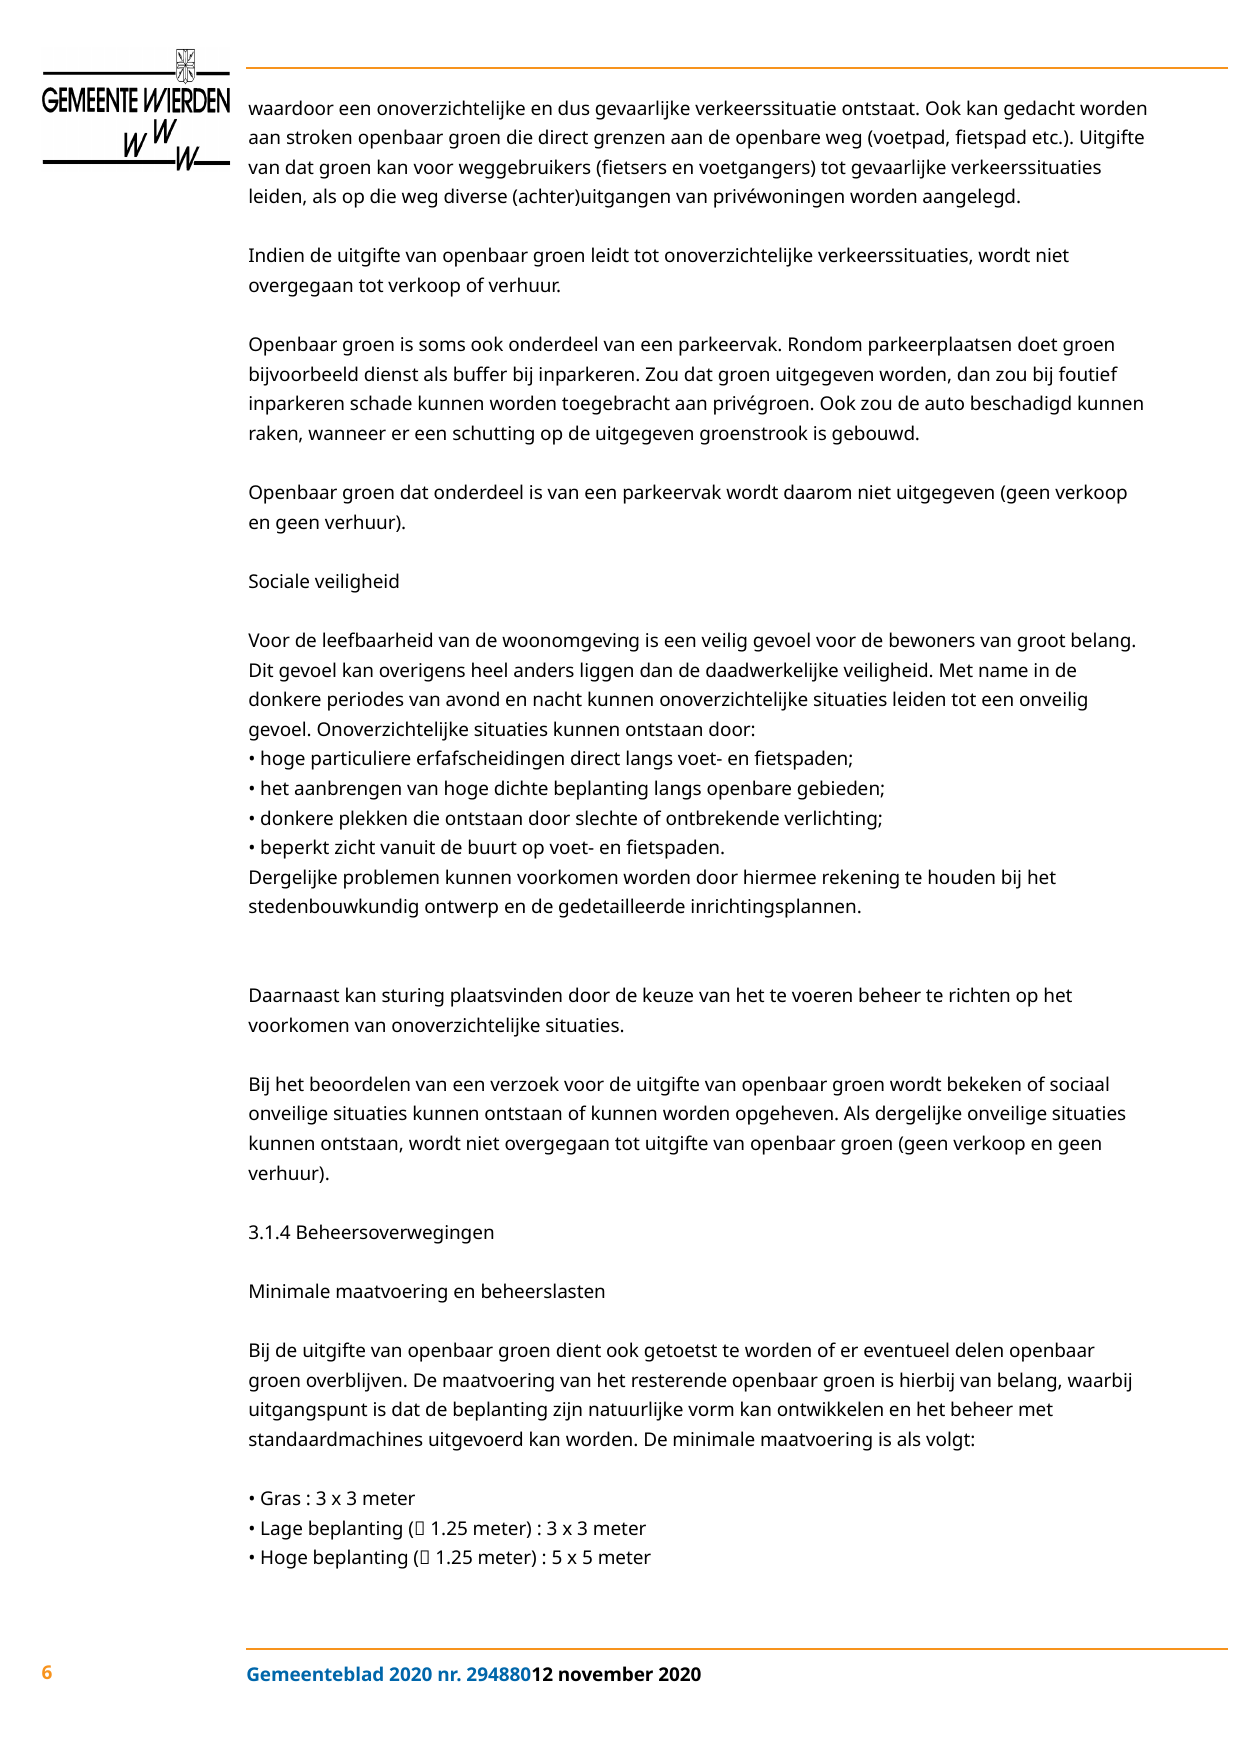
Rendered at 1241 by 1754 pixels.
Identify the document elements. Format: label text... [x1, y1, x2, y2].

text • Gras : 3 x 3 meter [248, 1485, 1152, 1511]
text Openbaar groen is soms ook onderdeel van een parkeervak. Rondom parkeerplaatsen doet groen bijvoorbeeld dienst als buffer bij inparkeren. Zou dat groen uitgegeven worden, dan zou bij foutief inparkeren schade kunnen worden toegebracht aan privégroen. Ook zou de auto beschadigd kunnen raken, wanneer er een schutting op de uitgegeven groenstrook is gebouwd. [248, 331, 1152, 446]
text • het aanbrengen van hoge dichte beplanting langs openbare gebieden; [248, 775, 1152, 801]
text Minimale maatvoering en beheerslasten [248, 1278, 1152, 1304]
text Sociale veiligheid [248, 568, 1152, 594]
picture [41, 47, 231, 172]
text • beperkt zicht vanuit de buurt op voet- en fietspaden. [248, 834, 1152, 860]
text • donkere plekken die ontstaan door slechte of ontbrekende verlichting; [248, 805, 1152, 831]
text Voor de leefbaarheid van de woonomgeving is een veilig gevoel voor de bewoners van groot belang. Dit gevoel kan overigens heel anders liggen dan de daadwerkelijke veiligheid. Met name in de donkere periodes van avond en nacht kunnen onoverzichtelijke situaties leiden tot een onveilig gevoel. Onoverzichtelijke situaties kunnen ontstaan door: [248, 627, 1152, 742]
text Openbaar groen dat onderdeel is van een parkeervak wordt daarom niet uitgegeven (geen verkoop en geen verhuur). [248, 479, 1152, 535]
text Indien de uitgifte van openbaar groen leidt tot onoverzichtelijke verkeerssituaties, wordt niet overgegaan tot verkoop of verhuur. [248, 243, 1152, 298]
text 3.1.4 Beheersoverwegingen [248, 1219, 1152, 1245]
text Bij de uitgifte van openbaar groen dient ook getoetst te worden of er eventueel delen openbaar groen overblijven. De maatvoering van het resterende openbaar groen is hierbij van belang, waarbij uitgangspunt is dat de beplanting zijn natuurlijke vorm kan ontwikkelen en het beheer met standaardmachines uitgevoerd kan worden. De minimale maatvoering is als volgt: [248, 1337, 1152, 1452]
text Bij het beoordelen van een verzoek voor de uitgifte van openbaar groen wordt bekeken of sociaal onveilige situaties kunnen ontstaan of kunnen worden opgeheven. Als dergelijke onveilige situaties kunnen ontstaan, wordt niet overgegaan tot uitgifte van openbaar groen (geen verkoop en geen verhuur). [248, 1071, 1152, 1186]
text Daarnaast kan sturing plaatsvinden door de keuze van het te voeren beheer te richten op het voorkomen van onoverzichtelijke situaties. [248, 982, 1152, 1038]
text • Hoge beplanting ( 1.25 meter) : 5 x 5 meter [248, 1544, 1152, 1570]
text waardoor een onoverzichtelijke en dus gevaarlijke verkeerssituatie ontstaat. Ook kan gedacht worden aan stroken openbaar groen die direct grenzen aan de openbare weg (voetpad, fietspad etc.). Uitgifte van dat groen kan voor weggebruikers (fietsers en voetgangers) tot gevaarlijke verkeerssituaties leiden, als op die weg diverse (achter)uitgangen van privéwoningen worden aangelegd. [248, 95, 1152, 209]
text • hoge particuliere erfafscheidingen direct langs voet- en fietspaden; [248, 746, 1152, 771]
text • Lage beplanting ( 1.25 meter) : 3 x 3 meter [248, 1515, 1152, 1541]
text Dergelijke problemen kunnen voorkomen worden door hiermee rekening te houden bij het stedenbouwkundig ontwerp en de gedetailleerde inrichtingsplannen. [248, 864, 1152, 919]
